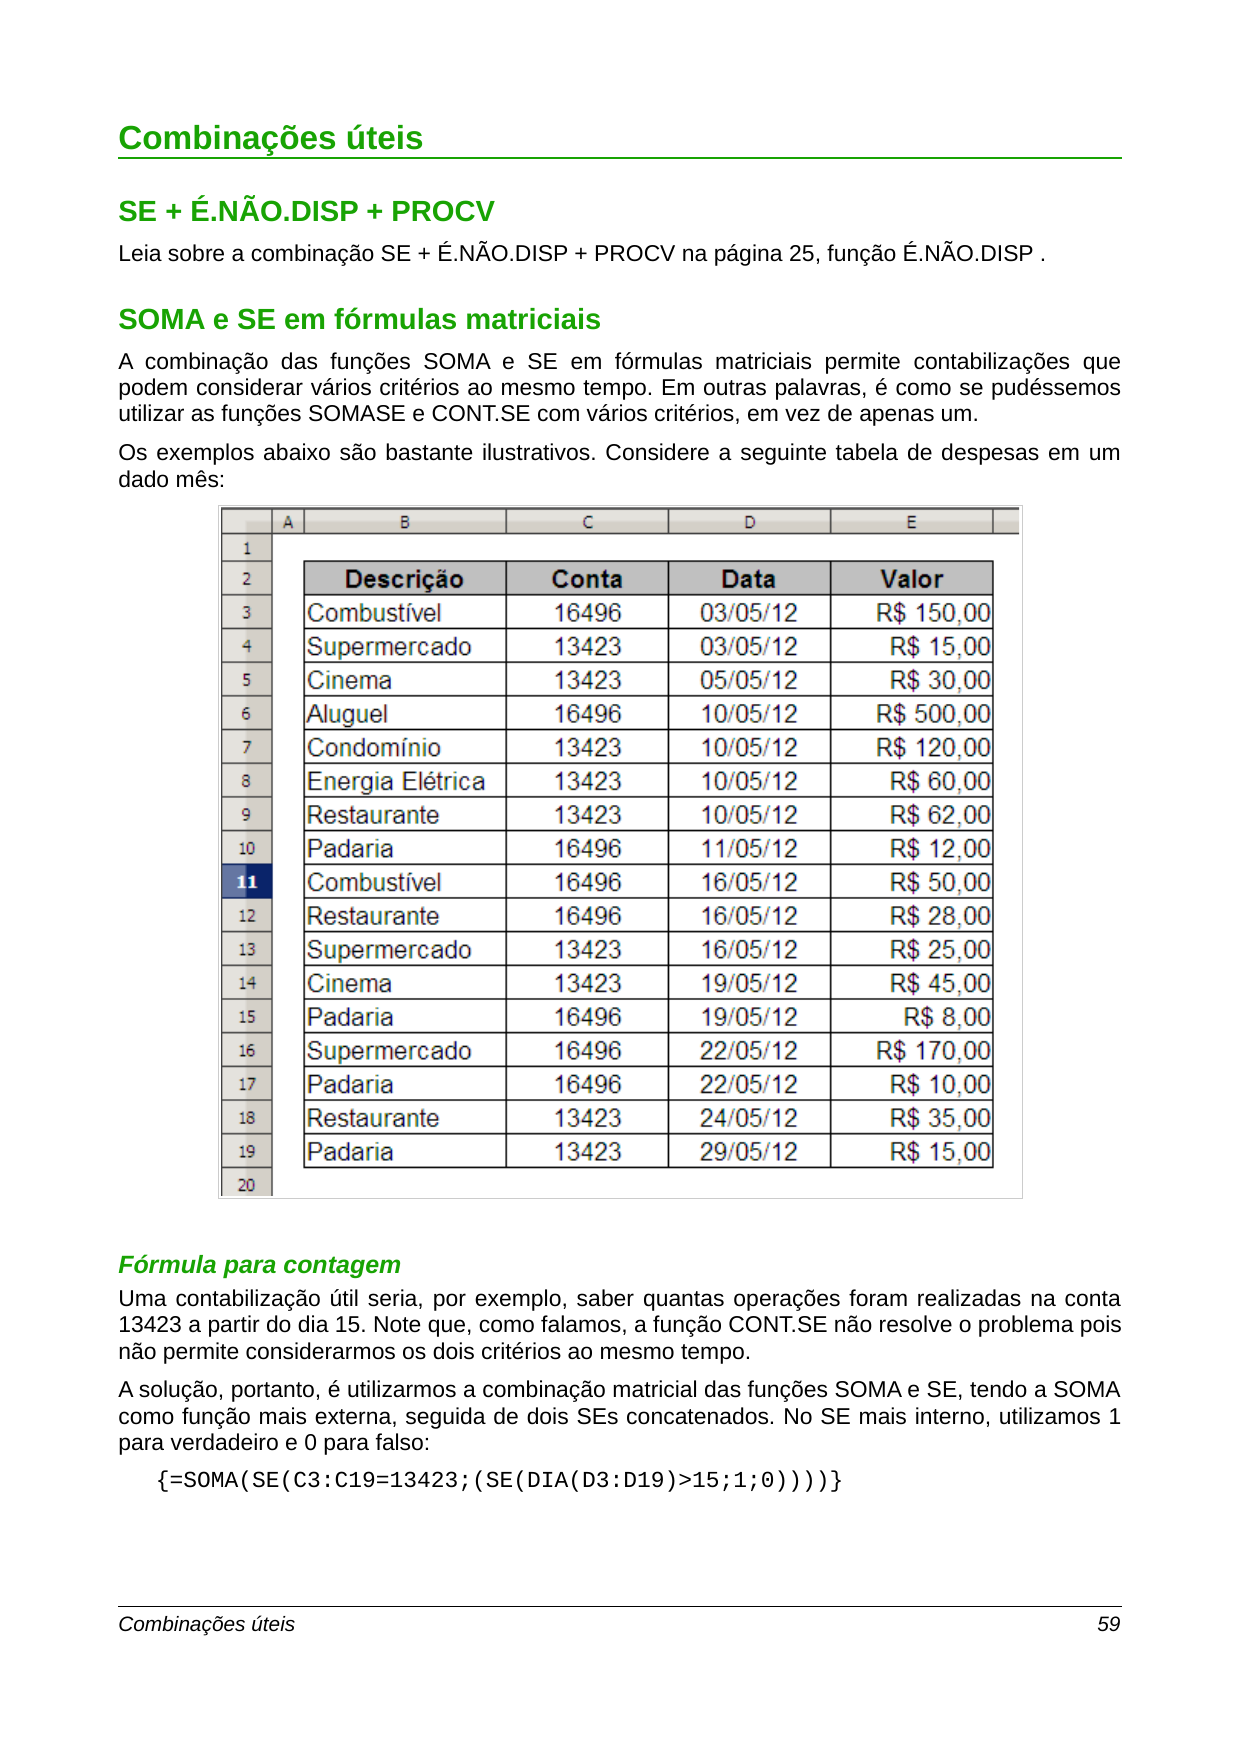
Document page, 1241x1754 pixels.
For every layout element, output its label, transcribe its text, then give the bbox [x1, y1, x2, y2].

text Uma contabilização útil seria, por exemplo, saber quantas operações foram realizadas na conta 13423 a partir do dia 15. Note que, como falamos, a função CONT.SE não resolve o problema pois não permite considerarmos os dois critérios ao mesmo tempo. [118, 1285, 1122, 1364]
subtitle SE + É.NÃO.DISP + PROCV [118, 194, 1122, 228]
text A solução, portanto, é utilizarmos a combinação matricial das funções SOMA e SE, tendo a SOMA como função mais externa, seguida de dois SEs concatenados. No SE mais interno, utilizamos 1 para verdadeiro e 0 para falso: [118, 1376, 1122, 1456]
subtitle Combinações úteis [118, 118, 1122, 157]
picture [221, 507, 1020, 1196]
text {=SOMA(SE(C3:C19=13423;(SE(DIA(D3:D19)>15;1;0))))} [156, 1468, 1122, 1494]
text A combinação das funções SOMA e SE em fórmulas matriciais permite contabilizações que podem considerar vários critérios ao mesmo tempo. Em outras palavras, é como se pudéssemos utilizar as funções SOMASE e CONT.SE com vários critérios, em vez de apenas um. [118, 348, 1122, 427]
text Os exemplos abaixo são bastante ilustrativos. Considere a seguinte tabela de despesas em um dado mês: [118, 439, 1122, 492]
text Leia sobre a combinação SE + É.NÃO.DISP + PROCV na página 24, função É.NÃO.DISP . [118, 240, 1122, 266]
subtitle SOMA e SE em fórmulas matriciais [118, 302, 1122, 335]
subtitle Fórmula para contagem [118, 1250, 1122, 1279]
